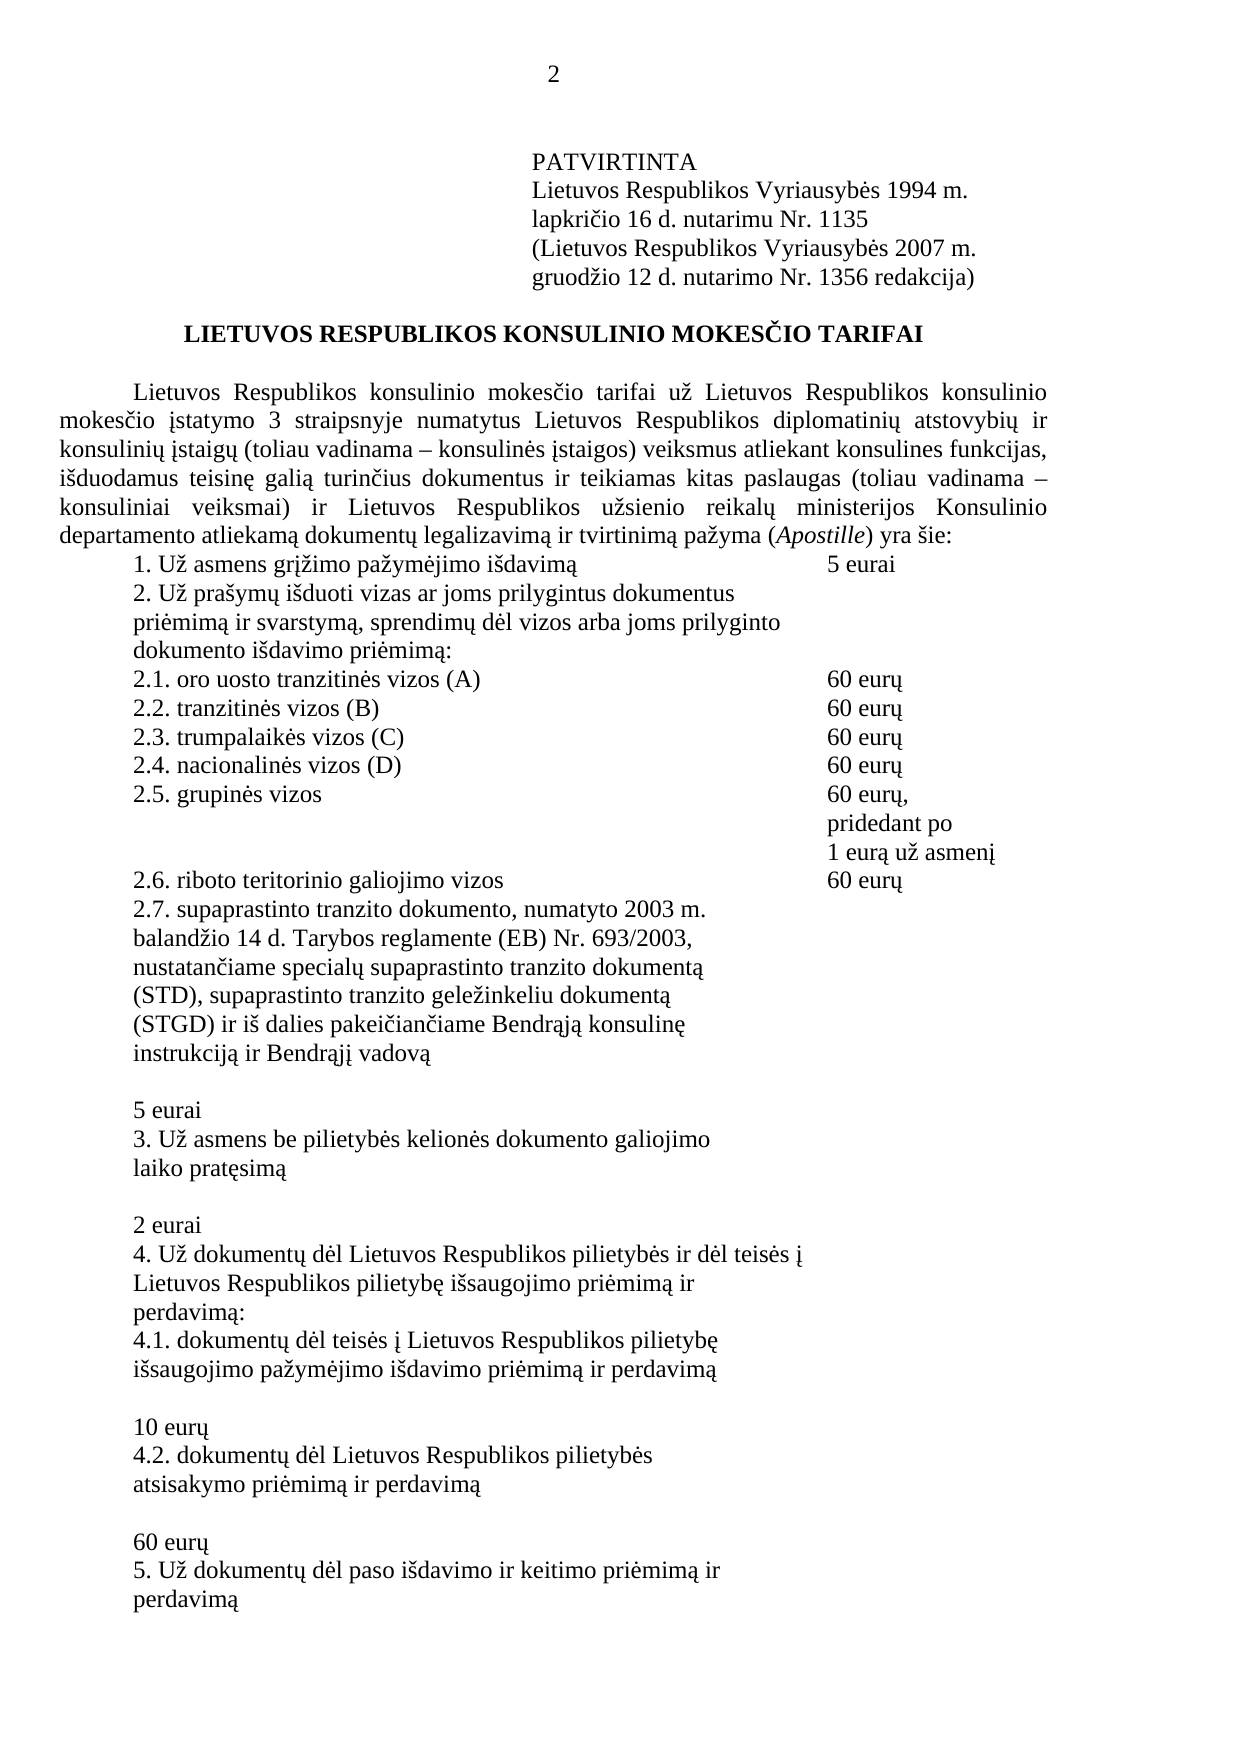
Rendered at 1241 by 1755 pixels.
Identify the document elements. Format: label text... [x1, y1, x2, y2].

text LIETUVOS RESPUBLIKOS KONSULINIO MOKESČIO TARIFAI [59, 319, 1048, 348]
text 5. Už dokumentų dėl paso išdavimo ir keitimo priėmimą ir perdavimą [133, 1556, 768, 1613]
text Lietuvos Respublikos konsulinio mokesčio tarifai už Lietuvos Respublikos konsulinio mokesčio įstatymo 3 straipsnyje numatytus Lietuvos Respublikos diplomatinių atstovybių ir konsulinių įstaigų (toliau vadinama – konsulinės įstaigos) veiksmus atliekant konsulines funkcijas, išduodamus teisinę galią turinčius dokumentus ir teikiamas kitas paslaugas (toliau vadinama – konsuliniai veiksmai) ir Lietuvos Respublikos užsienio reikalų ministerijos Konsulinio departamento atliekamą dokumentų legalizavimą ir tvirtinimą pažyma (Apostille) yra šie: [59, 377, 1048, 549]
text Lietuvos Respublikos Vyriausybės 1994 m. lapkričio 16 d. nutarimu Nr. 1135 [532, 176, 1048, 233]
text 1 eurą už asmenį [133, 837, 1048, 866]
text 2.4. nacionalinės vizos (D) 60 eurų [133, 751, 1048, 779]
text 2.6. riboto teritorinio galiojimo vizos 60 eurų [133, 866, 1048, 894]
text 2. Už prašymų išduoti vizas ar joms prilygintus dokumentus priėmimą ir svarstymą, sprendimų dėl vizos arba joms prilyginto dokumento išdavimo priėmimą: [133, 578, 812, 664]
text Patvirtinta [532, 147, 1048, 176]
text 1. Už asmens grįžimo pažymėjimo išdavimą 5 eurai [133, 549, 1048, 578]
text 3. Už asmens be pilietybės kelionės dokumento galiojimo laiko pratęsimą 2 eurai [133, 1124, 753, 1239]
text 2.3. trumpalaikės vizos (C) 60 eurų [133, 722, 1048, 751]
text 2.5. grupinės vizos 60 eurų, [133, 779, 1048, 808]
text 4. Už dokumentų dėl Lietuvos Respublikos pilietybės ir dėl teisės į Lietuvos Respublikos pilietybę išsaugojimo priėmimą ir perdavimą: [133, 1239, 812, 1326]
text 2.1. oro uosto tranzitinės vizos (A) 60 eurų [133, 664, 1048, 693]
text (Lietuvos Respublikos Vyriausybės 2007 m. gruodžio 12 d. nutarimo Nr. 1356 redakcija) [532, 233, 1048, 291]
text 4.1. dokumentų dėl teisės į Lietuvos Respublikos pilietybę išsaugojimo pažymėjimo išdavimo priėmimą ir perdavimą 10 eurų [133, 1326, 753, 1441]
text 2.2. tranzitinės vizos (B) 60 eurų [133, 693, 1048, 722]
text 4.2. dokumentų dėl Lietuvos Respublikos pilietybės atsisakymo priėmimą ir perdavimą 60 eurų [133, 1441, 768, 1556]
text 2.7. supaprastinto tranzito dokumento, numatyto 2003 m. balandžio 14 d. Tarybos reglamente (EB) Nr. 693/2003, nustatančiame specialų supaprastinto tranzito dokumentą (STD), supaprastinto tranzito geležinkeliu dokumentą (STGD) ir iš dalies pakeičiančiame Bendrąją konsulinę instrukciją ir Bendrąjį vadovą 5 eurai [133, 894, 753, 1124]
text pridedant po [133, 808, 1048, 837]
